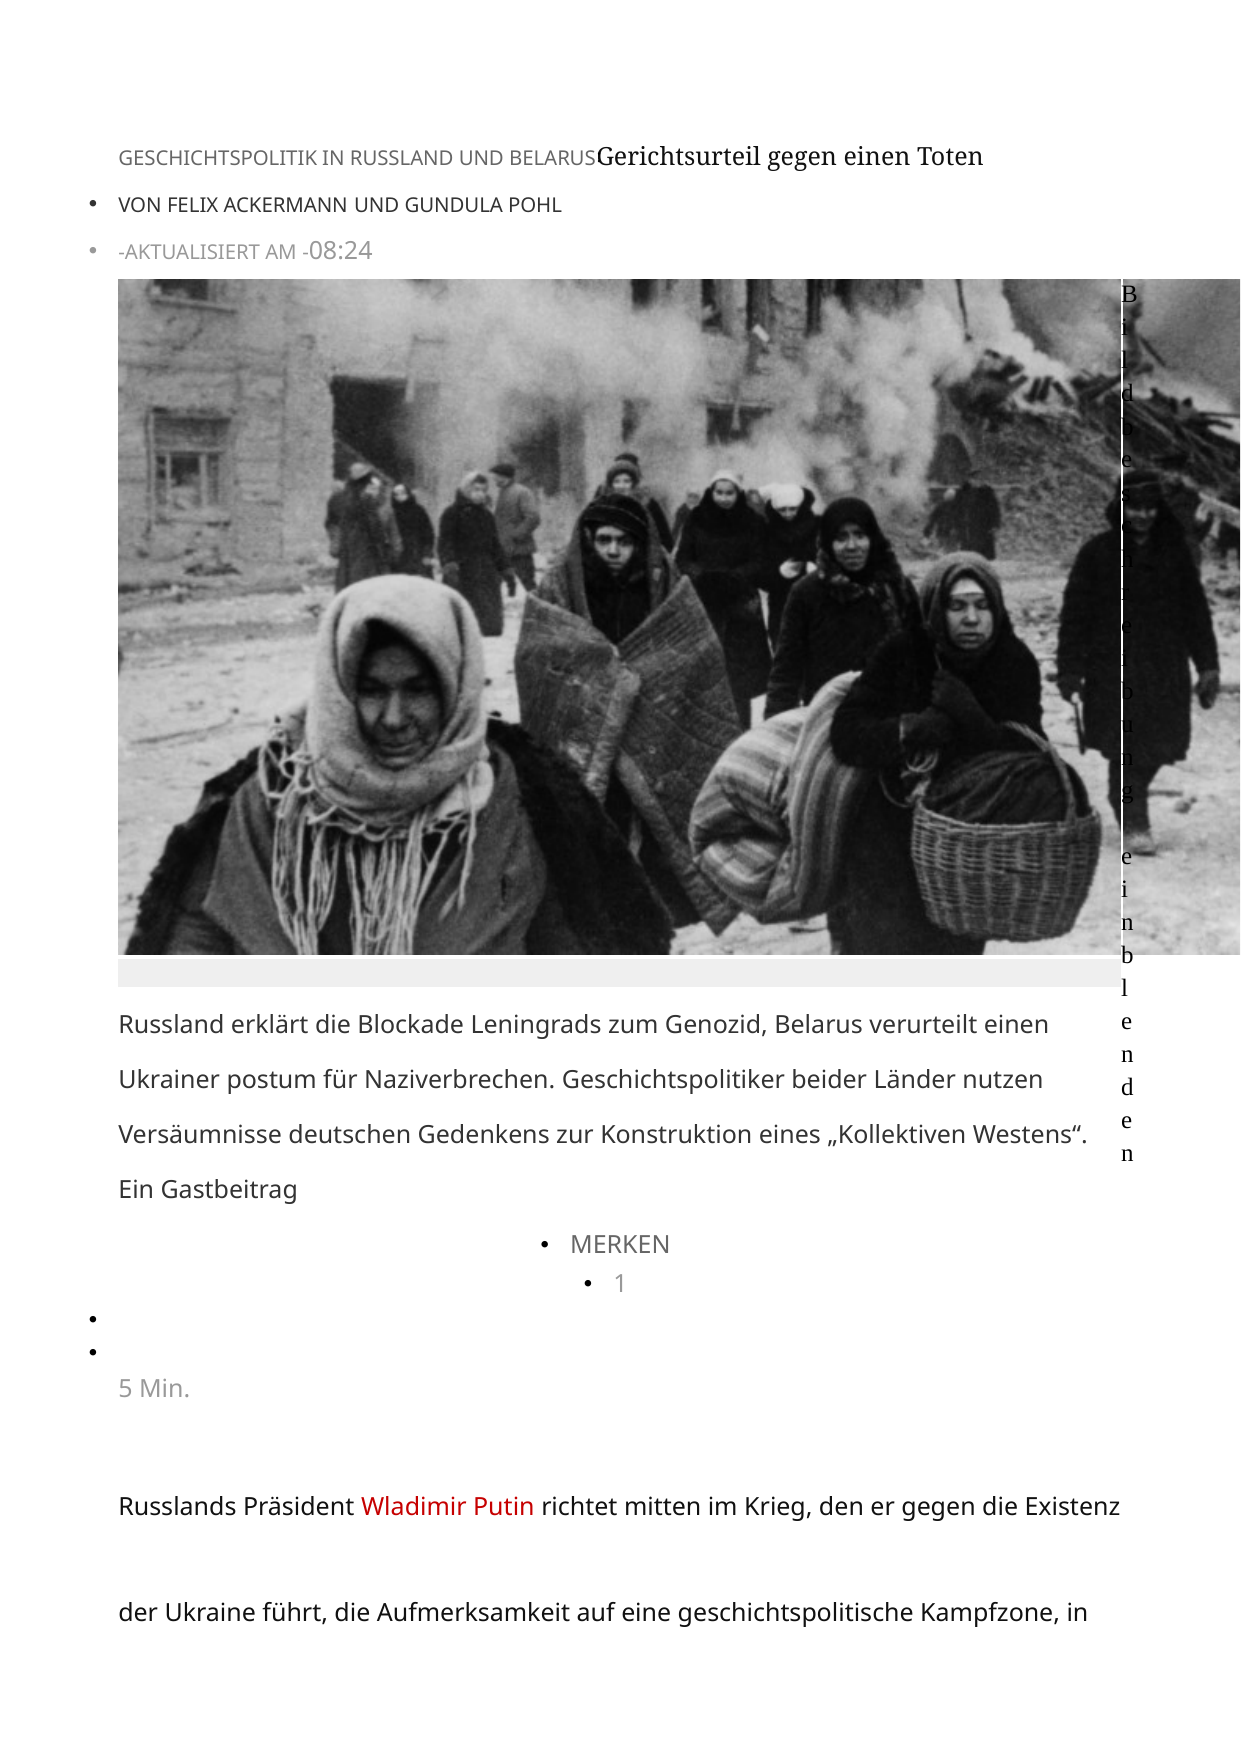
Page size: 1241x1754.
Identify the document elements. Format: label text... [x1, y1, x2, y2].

text 5 Min. [118, 1371, 1122, 1405]
text Russland erklärt die Blockade Leningrads zum Genozid, Belarus verurteilt einen Ukrainer postum für Naziverbrechen. Geschichtspolitiker beider Länder nutzen Versäumnisse deutschen Gedenkens zur Konstruktion eines „Kollektiven Westens“. Ein Gastbeitrag [118, 1006, 1122, 1206]
subtitle GESCHICHTSPOLITIK IN RUSSLAND UND BELARUSGerichtsurteil gegen einen Toten [118, 139, 1122, 173]
picture [1126, 294, 1134, 301]
list MERKEN [118, 1227, 1122, 1261]
picture [118, 279, 1121, 955]
text Russlands Präsident Wladimir Putin richtet mitten im Krieg, den er gegen die Existenz der Ukraine führt, die Aufmerksamkeit auf eine geschichtspolitische Kampfzone, in [118, 1488, 1122, 1628]
list -AKTUALISIERT AM -08:24 [118, 232, 1122, 267]
picture [1123, 279, 1241, 955]
picture [1125, 689, 1130, 698]
picture [1125, 425, 1130, 434]
list VON FELIX ACKERMANN UND GUNDULA POHL [118, 186, 1122, 219]
list 1 [118, 1266, 1122, 1300]
picture [1126, 287, 1133, 293]
